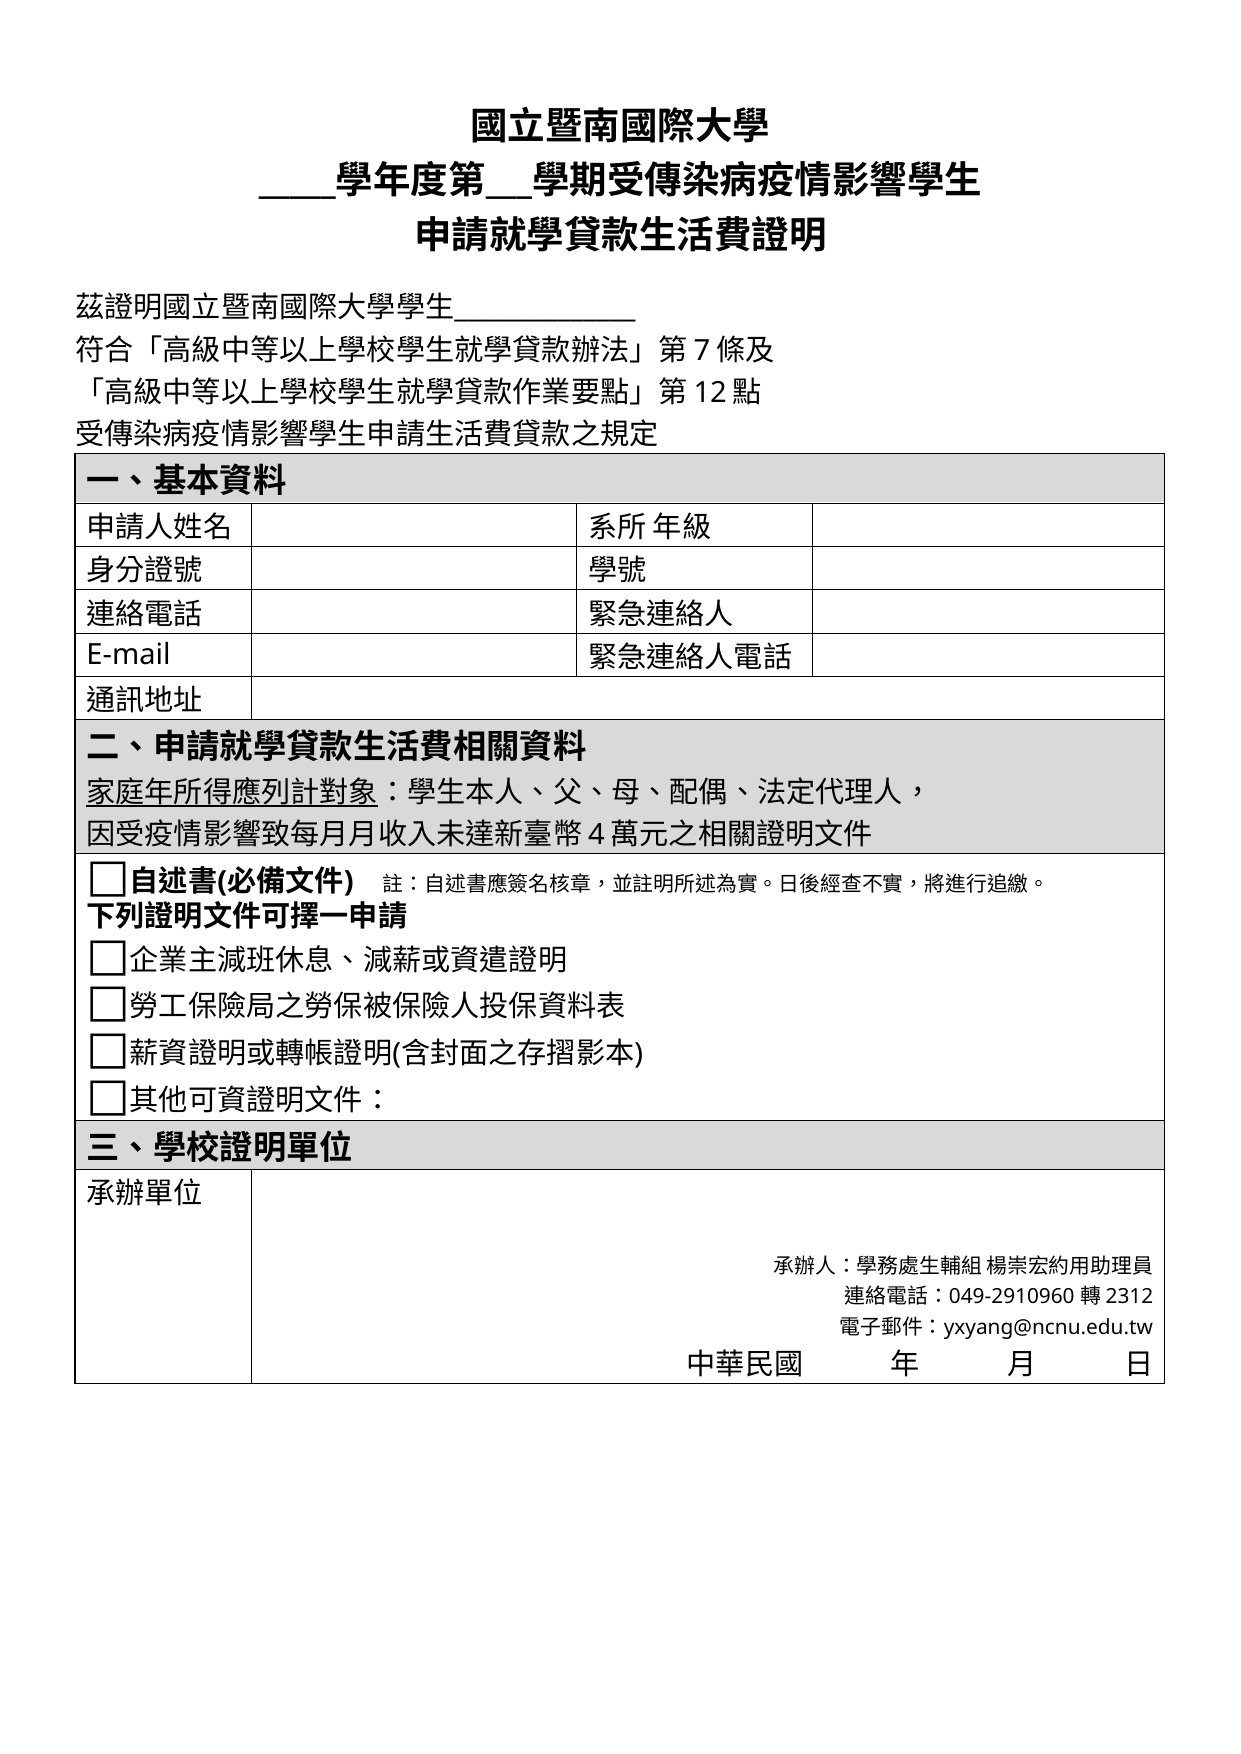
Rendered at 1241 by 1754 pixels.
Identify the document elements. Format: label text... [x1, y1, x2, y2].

table_cell [252, 504, 576, 546]
text 受傳染病疫情影響學生申請生活費貸款之規定 [75, 411, 1165, 453]
table_cell 系所 年級 [577, 504, 812, 546]
table_cell 學號 [577, 547, 812, 589]
text 國立暨南國際大學 [75, 96, 1165, 150]
table_cell 緊急連絡人電話 [577, 634, 812, 676]
table_cell [813, 634, 1164, 676]
text 申請就學貸款生活費證明 [75, 204, 1165, 259]
table_cell 申請人姓名 [76, 504, 251, 546]
table_cell [252, 590, 576, 632]
table_cell [813, 504, 1164, 546]
table_cell [813, 590, 1164, 632]
text _____學年度第___學期受傳染病疫情影響學生 [75, 150, 1165, 204]
table_cell [813, 547, 1164, 589]
table_cell 連絡電話 [76, 590, 251, 632]
table_cell 承辦單位 [76, 1170, 251, 1382]
text 「高級中等以上學校學生就學貸款作業要點」第12點 [75, 368, 1165, 411]
table_cell □自述書(必備文件) 註：自述書應簽名核章，並註明所述為實。日後經查不實，將進行追繳。 下列證明文件可擇一申請 □企業主減班休息、減薪或資遣證明 □勞工保險局之勞保被保險人投保資料表 □薪資證明或轉帳證明(含封面之存摺影本) □其他可資證明文件： [76, 854, 1164, 1120]
table_cell 三、學校證明單位 [76, 1121, 1164, 1169]
table_cell 承辦人：學務處生輔組 楊崇宏約用助理員 連絡電話：049-2910960 轉 2312 電子郵件：yxyang@ncnu.edu.tw 中華民國 年 月 日 [252, 1170, 1164, 1382]
table_cell 通訊地址 [76, 677, 251, 719]
table_cell 緊急連絡人 [577, 590, 812, 632]
table_cell E-mail [76, 634, 251, 676]
table_cell [252, 547, 576, 589]
table_cell 身分證號 [76, 547, 251, 589]
table_header 一、基本資料 [76, 454, 1164, 502]
text 符合「高級中等以上學校學生就學貸款辦法」第7條及 [75, 326, 1165, 368]
table_cell [252, 634, 576, 676]
table_cell [252, 677, 1164, 719]
table_cell 二、申請就學貸款生活費相關資料 家庭年所得應列計對象：學生本人、父、母、配偶、法定代理人， 因受疫情影響致每月月收入未達新臺幣4萬元之相關證明文件 [1153, 720, 1164, 853]
text 茲證明國立暨南國際大學學生______________ [75, 284, 1165, 326]
